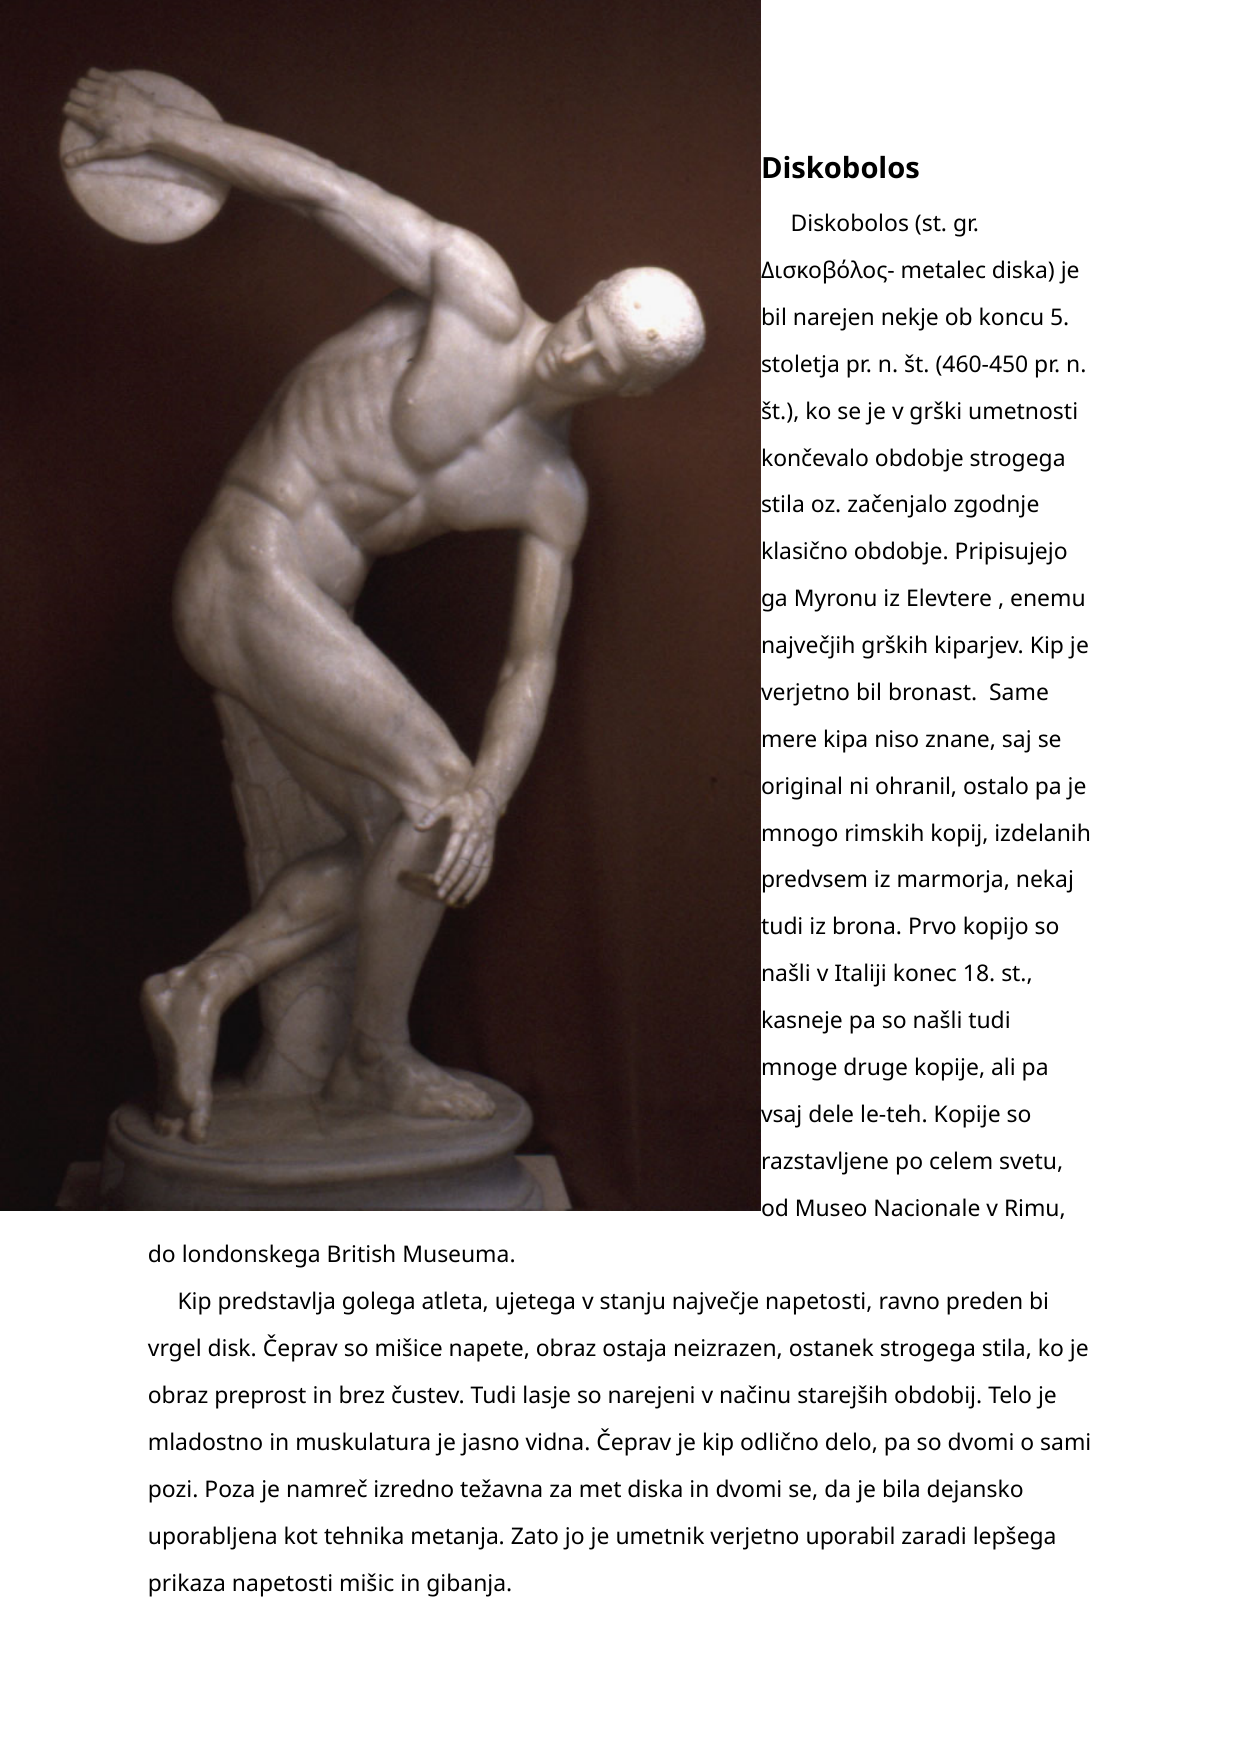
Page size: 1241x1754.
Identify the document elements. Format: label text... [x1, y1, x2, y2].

text Kip predstavlja golega atleta, ujetega v stanju največje napetosti, ravno preden bi vrgel disk. Čeprav so mišice napete, obraz ostaja neizrazen, ostanek strogega stila, ko je obraz preprost in brez čustev. Tudi lasje so narejeni v načinu starejših obdobij. Telo je mladostno in muskulatura je jasno vidna. Čeprav je kip odlično delo, pa so dvomi o sami pozi. Poza je namreč izredno težavna za met diska in dvomi se, da je bila dejansko uporabljena kot tehnika metanja. Zato jo je umetnik verjetno uporabil zaradi lepšega prikaza napetosti mišic in gibanja. [148, 1285, 1093, 1598]
text Diskobolos [761, 148, 1093, 187]
picture [0, 0, 761, 1211]
text Diskobolos (st. gr. Δισκοβόλος- metalec diska) je bil narejen nekje ob koncu 5. stoletja pr. n. št. (460-450 pr. n. št.), ko se je v grški umetnosti končevalo obdobje strogega stila oz. začenjalo zgodnje klasično obdobje. Pripisujejo ga Myronu iz Elevtere , enemu največjih grških kiparjev. Kip je verjetno bil bronast. Same mere kipa niso znane, saj se original ni ohranil, ostalo pa je mnogo rimskih kopij, izdelanih predvsem iz marmorja, nekaj tudi iz brona. Prvo kopijo so našli v Italiji konec 18. st., kasneje pa so našli tudi mnoge druge kopije, ali pa vsaj dele le-teh. Kopije so razstavljene po celem svetu, od Museo Nacionale v Rimu, do londonskega British Museuma. [148, 207, 1093, 1269]
